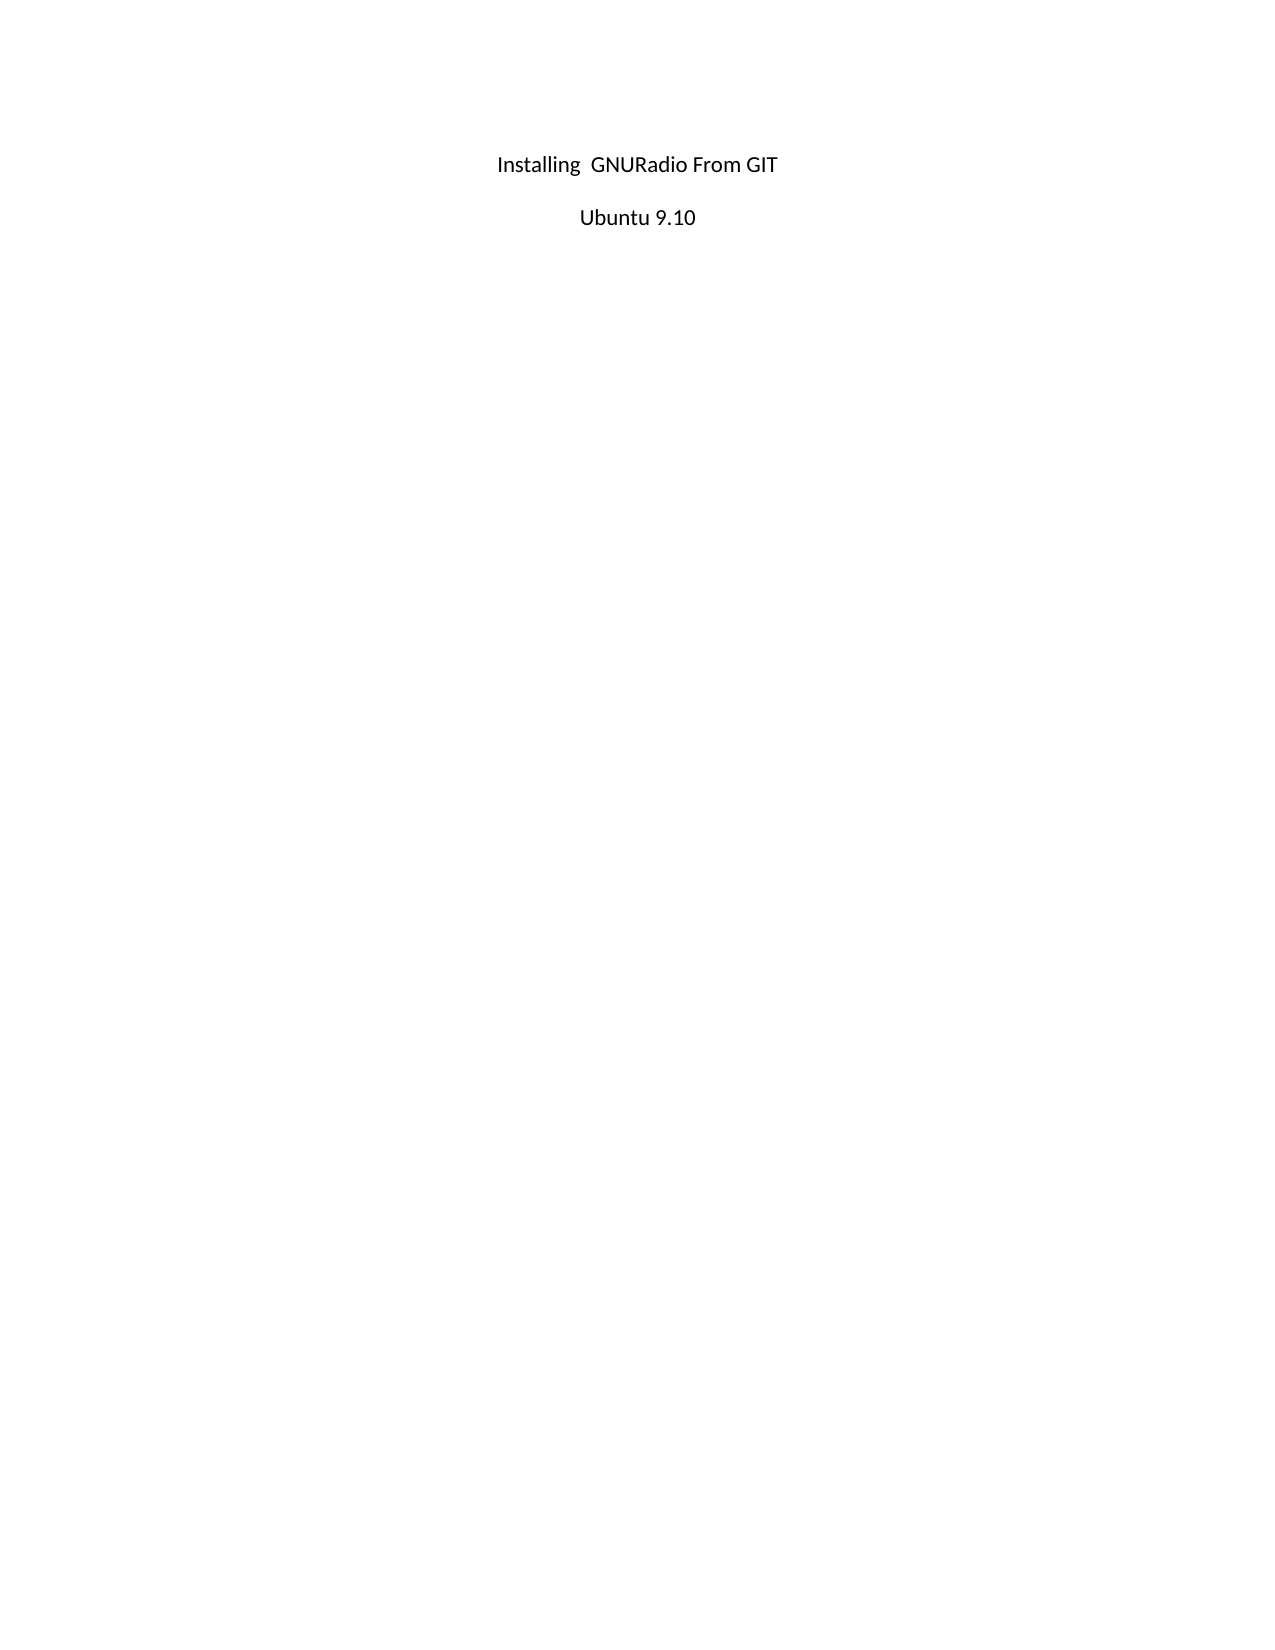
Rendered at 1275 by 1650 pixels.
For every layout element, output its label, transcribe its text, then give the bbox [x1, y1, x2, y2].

text Installing GNURadio From GIT [150, 150, 1125, 178]
text Ubuntu 9.10 [150, 203, 1125, 231]
